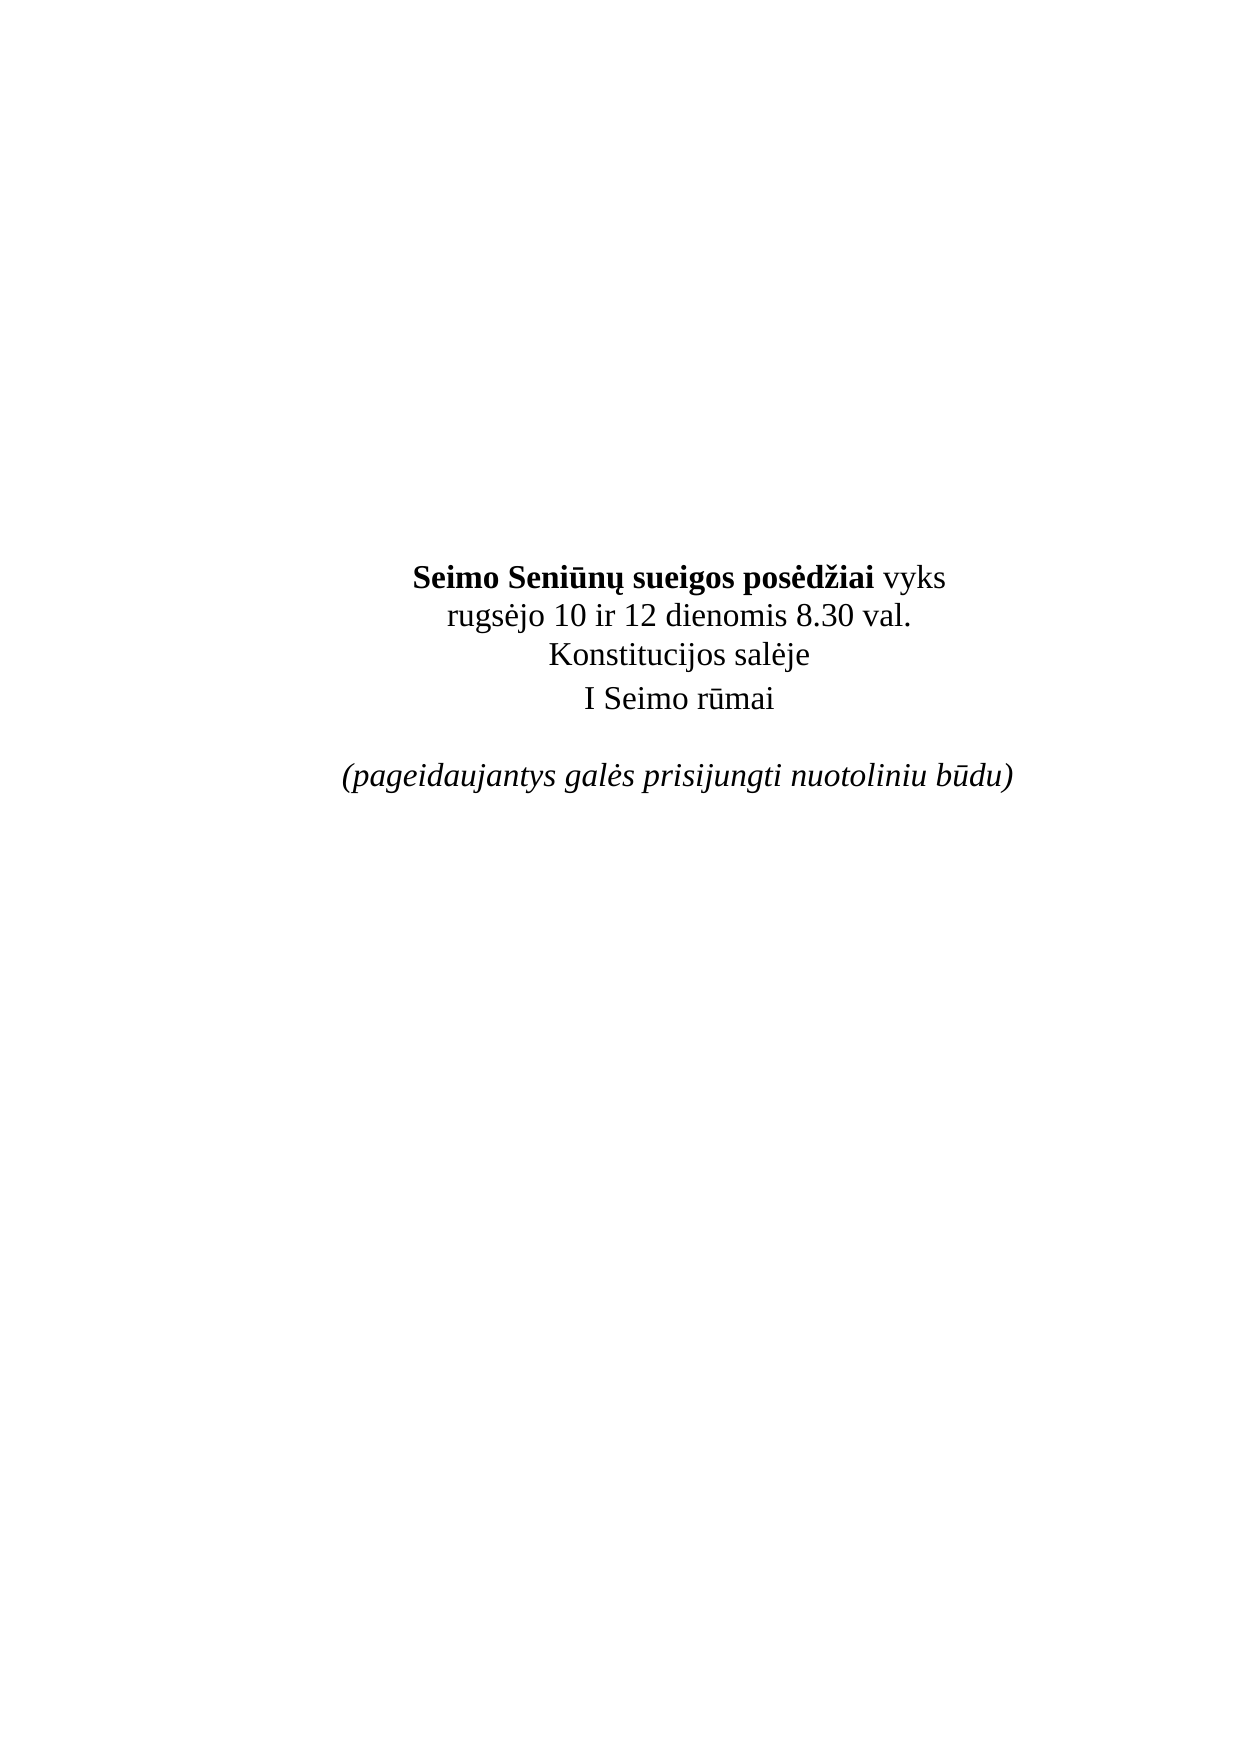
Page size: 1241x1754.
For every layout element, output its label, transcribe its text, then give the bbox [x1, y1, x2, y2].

text I Seimo rūmai [177, 678, 1181, 716]
text Konstitucijos salėje [177, 634, 1181, 672]
text (pageidaujantys galės prisijungti nuotoliniu būdu) [177, 755, 1181, 793]
text Seimo Seniūnų sueigos posėdžiai vyks rugsėjo 10 ir 12 dienomis 8.30 val. [177, 557, 1181, 634]
